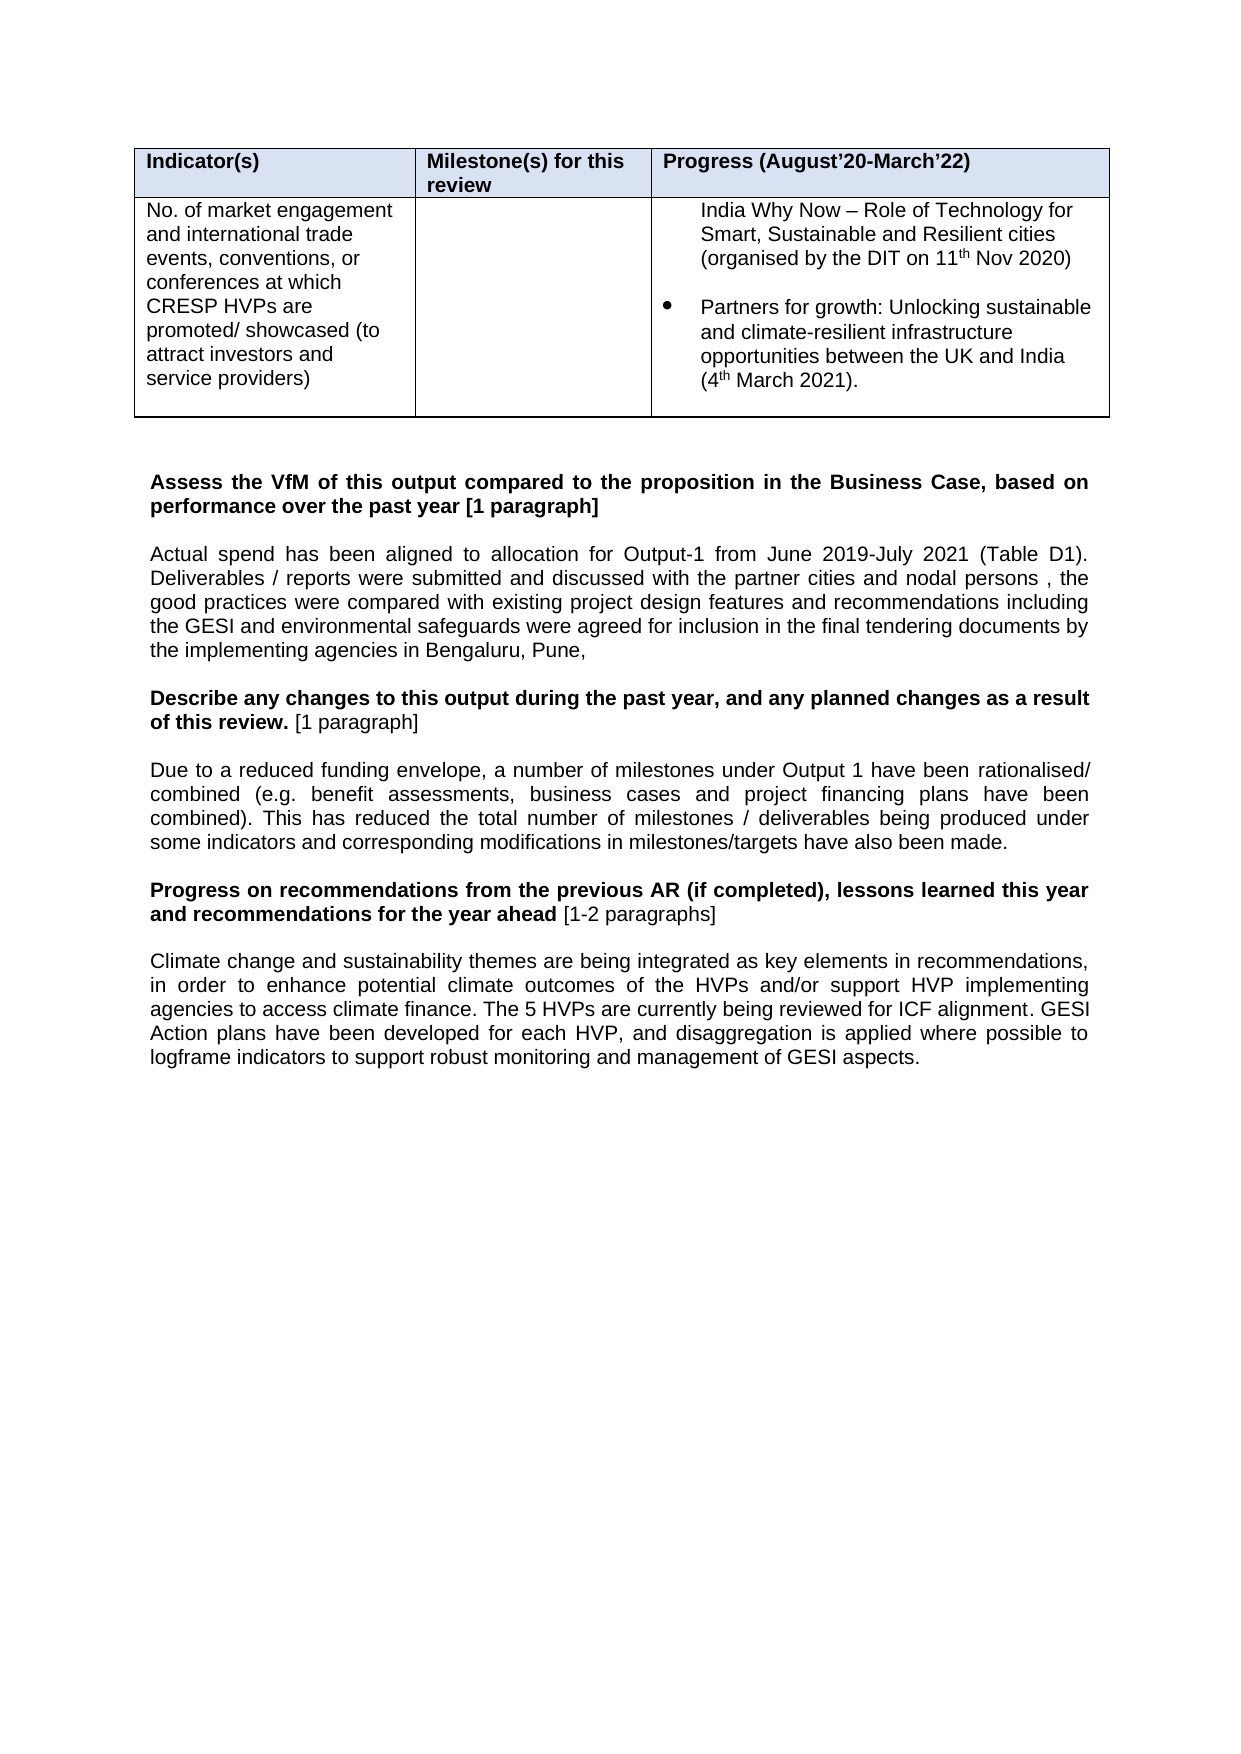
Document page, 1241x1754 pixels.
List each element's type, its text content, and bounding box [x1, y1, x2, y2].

table_cell [416, 198, 651, 416]
text Due to a reduced funding envelope, a number of milestones under Output 1 have been rationalised/ combined (e.g. benefit assessments, business cases and project financing plans have been combined). This has reduced the total number of milestones / deliverables being produced under some indicators and corresponding modifications in milestones/targets have also been made. [150, 758, 1090, 853]
table_header Indicator(s) [135, 149, 415, 197]
text Assess the VfM of this output compared to the proposition in the Business Case, based on performance over the past year [1 paragraph] [150, 470, 1090, 518]
text Actual spend has been aligned to allocation for Output-1 from June 2019-July 2021 (Table D1). Deliverables / reports were submitted and discussed with the partner cities and nodal persons , the good practices were compared with existing project design features and recommendations including the GESI and environmental safeguards were agreed for inclusion in the final tendering documents by the implementing agencies in Bengaluru, Pune, [150, 542, 1090, 662]
table_cell No. of market engagement and international trade events, conventions, or conferences at which CRESP HVPs are promoted/ showcased (to attract investors and service providers) [135, 198, 415, 416]
text Climate change and sustainability themes are being integrated as key elements in recommendations, in order to enhance potential climate outcomes of the HVPs and/or support HVP implementing agencies to access climate finance. The 5 HVPs are currently being reviewed for ICF alignment. GESI Action plans have been developed for each HVP, and disaggregation is applied where possible to logframe indicators to support robust monitoring and management of GESI aspects. [150, 949, 1090, 1069]
text Describe any changes to this output during the past year, and any planned changes as a result of this review. [1 paragraph] [150, 686, 1090, 734]
text Progress on recommendations from the previous AR (if completed), lessons learned this year and recommendations for the year ahead [1-2 paragraphs] [150, 877, 1090, 925]
table_header Progress (August’20-March’22) [652, 149, 1109, 197]
table_cell India Why Now – Role of Technology for Smart, Sustainable and Resilient cities (organised by the DIT on 11th Nov 2020) Partners for growth: Unlocking sustainable and climate-resilient infrastructure opportunities between the UK and India (4th March 2021). [652, 198, 1109, 416]
table_header Milestone(s) for this review [416, 149, 651, 197]
